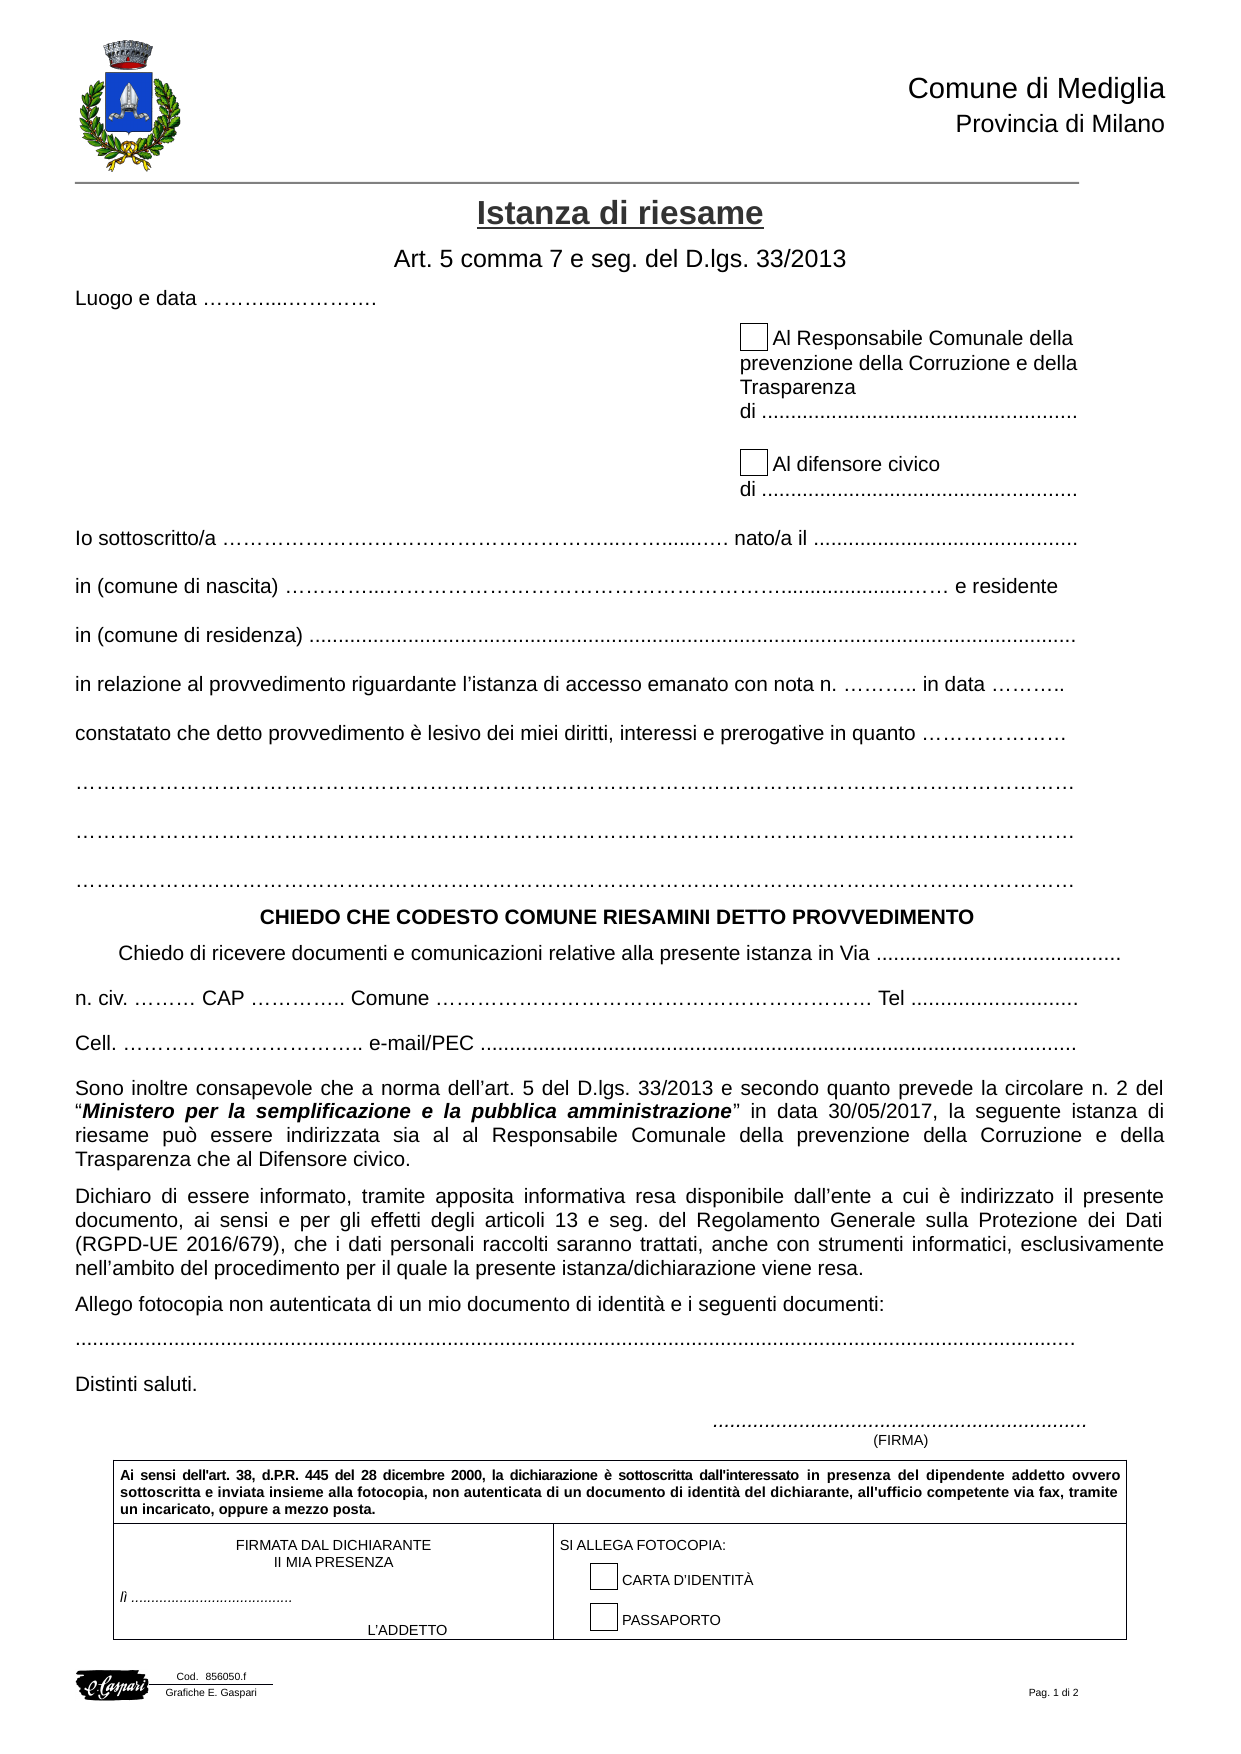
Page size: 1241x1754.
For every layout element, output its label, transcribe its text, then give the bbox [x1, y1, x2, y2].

text Al difensore civico [739, 448, 1165, 476]
text (FIRMA) [636, 1432, 1165, 1449]
text Comune di Mediglia [181, 71, 1165, 104]
text Dichiaro di essere informato, tramite apposita informativa resa disponibile dall’ente a cui è indirizzato il presente documento, ai sensi e per gli effetti degli articoli 13 e seg. del Regolamento Generale sulla Protezione dei Dati (RGPD-UE 2016/679), che i dati personali raccolti saranno trattati, anche con strumenti informatici, esclusivamente nell’ambito del procedimento per il quale la presente istanza/dichiarazione viene resa. [75, 1184, 1165, 1279]
text Io sottoscritto/a ………………….……………………………...…….......…. nato/a il [75, 525, 1165, 549]
text Chiedo di ricevere documenti e comunicazioni relative alla presente istanza in Via [75, 941, 1165, 965]
text Luogo e data ………....…………. [75, 286, 1165, 309]
table_cell SI ALLEGA FOTOCOPIA: CARTA D’IDENTITÀ PASSAPORTO [554, 1524, 1126, 1639]
text Provincia di Milano [181, 109, 1165, 138]
subtitle Istanza di riesame [75, 193, 1165, 232]
text Allego fotocopia non autenticata di un mio documento di identità e i seguenti documenti: [75, 1292, 1165, 1316]
text constatato che detto provvedimento è lesivo dei miei diritti, interessi e prerogative in quanto ………………… [75, 721, 1165, 745]
picture [79, 40, 181, 172]
table_header Ai sensi dell'art. 38, d.P.R. 445 del 28 dicembre 2000, la dichiarazione è sottoscritta dall'interessato in presenza del dipendente addetto ovvero sottoscritta e inviata insieme alla fotocopia, non autenticata di un documento di identità del dichiarante, all'ufficio competente via fax, tramite un incaricato, oppure a mezzo posta. [114, 1461, 1126, 1523]
text CHIEDO CHE CODESTO COMUNE RIESAMINI DETTO PROVVEDIMENTO [75, 904, 1165, 928]
text ……………………………………………………………………………………………………………………………… [75, 770, 1165, 794]
text n. civ. ……… CAP ………….. Comune ……………………………………………………… Tel [75, 986, 1165, 1010]
text di [739, 476, 1165, 500]
text ……………………………………………………………………………………………………………………………… [75, 868, 1165, 892]
text in (comune di residenza) [75, 623, 1165, 647]
text Distinti saluti. [75, 1372, 1165, 1396]
picture [75, 1669, 149, 1701]
text Cell. …………………………….. e-mail/PEC [75, 1031, 1165, 1054]
text Sono inoltre consapevole che a norma dell’art. 5 del D.lgs. 33/2013 e secondo quanto prevede la circolare n. 2 del “Ministero per la semplificazione e la pubblica amministrazione” in data 30/05/2017, la seguente istanza di riesame può essere indirizzata sia al al Responsabile Comunale della prevenzione della Corruzione e della Trasparenza che al Difensore civico. [75, 1075, 1165, 1171]
text Al Responsabile Comunale della prevenzione della Corruzione e della Trasparenza [739, 322, 1165, 399]
table_cell FIRMATA DAL DICHIARANTE II MIA PRESENZA lì ........................................ L’ADDETTO [114, 1524, 553, 1639]
text Art. 5 comma 7 e seg. del D.lgs. 33/2013 [75, 244, 1165, 273]
text ................................................................. [636, 1408, 1165, 1432]
text di [739, 399, 1165, 423]
text in relazione al provvedimento riguardante l’istanza di accesso emanato con nota n. ……….. in data ……….. [75, 672, 1165, 696]
text in (comune di nascita) …………...…………………………………………………......................…… e residente [75, 574, 1165, 598]
text ……………………………………………………………………………………………………………………………… [75, 819, 1165, 843]
